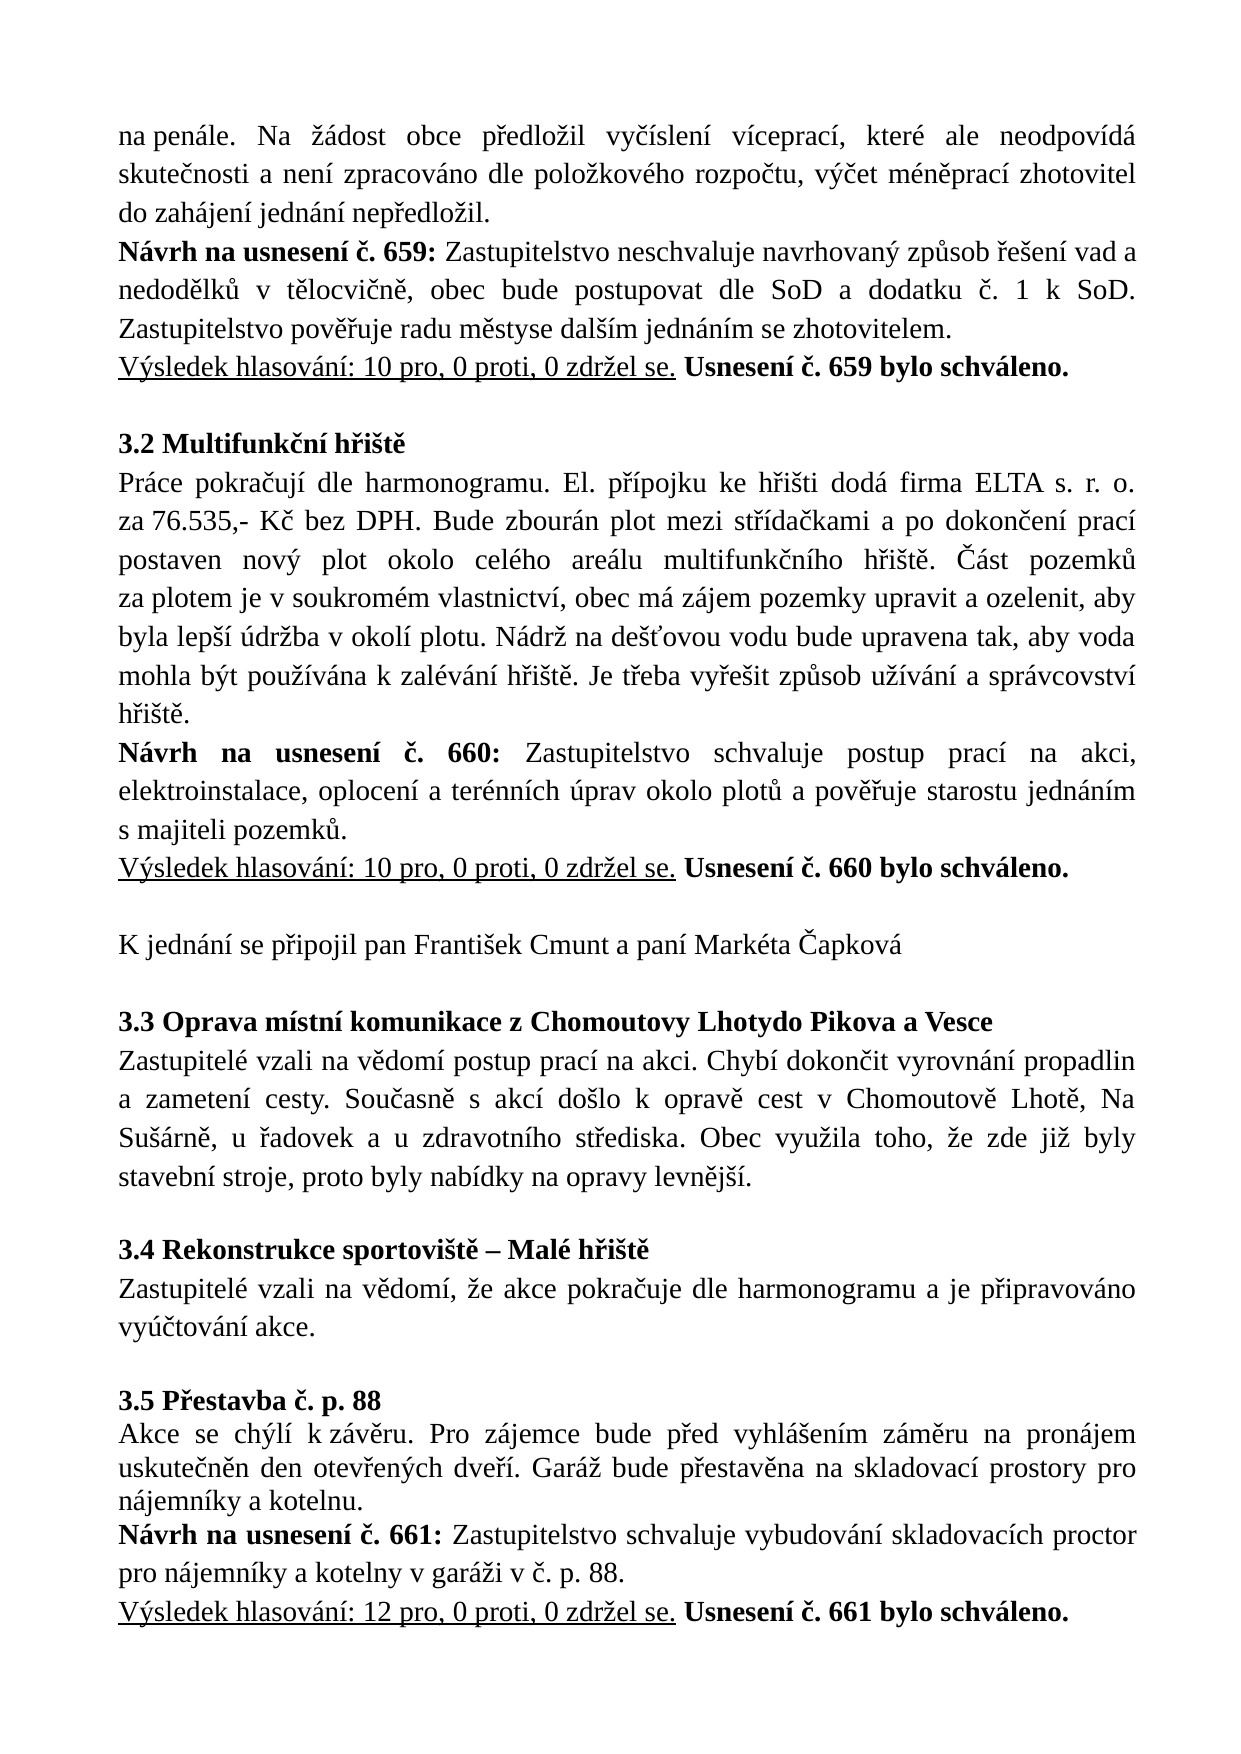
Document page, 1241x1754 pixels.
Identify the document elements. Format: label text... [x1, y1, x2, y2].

text Zastupitelé vzali na vědomí postup prací na akci. Chybí dokončit vyrovnání propadlin a zametení cesty. Současně s akcí došlo k opravě cest v Chomoutově Lhotě, Na Sušárně, u řadovek a u zdravotního střediska. Obec využila toho, že zde již byly stavební stroje, proto byly nabídky na opravy levnější. [118, 1043, 1137, 1192]
text Výsledek hlasování: 10 pro, 0 proti, 0 zdržel se. Usnesení č. 659 bylo schváleno. [118, 349, 1137, 383]
text 3.5 Přestavba č. p. 88 [118, 1383, 1137, 1416]
text na penále. Na žádost obce předložil vyčíslení víceprací, které ale neodpovídá skutečnosti a není zpracováno dle položkového rozpočtu, výčet méněprací zhotovitel do zahájení jednání nepředložil. [118, 118, 1137, 229]
text Výsledek hlasování: 12 pro, 0 proti, 0 zdržel se. Usnesení č. 661 bylo schváleno. [118, 1594, 1137, 1628]
text Návrh na usnesení č. 659: Zastupitelstvo neschvaluje navrhovaný způsob řešení vad a nedodělků v tělocvičně, obec bude postupovat dle SoD a dodatku č. 1 k SoD. Zastupitelstvo pověřuje radu městyse dalším jednáním se zhotovitelem. [118, 234, 1137, 344]
text Návrh na usnesení č. 660: Zastupitelstvo schvaluje postup prací na akci, elektroinstalace, oplocení a terénních úprav okolo plotů a pověřuje starostu jednáním s majiteli pozemků. [118, 735, 1137, 845]
text Návrh na usnesení č. 661: Zastupitelstvo schvaluje vybudování skladovacích proctor pro nájemníky a kotelny v garáži v č. p. 88. [118, 1517, 1137, 1589]
text Zastupitelé vzali na vědomí, že akce pokračuje dle harmonogramu a je připravováno vyúčtování akce. [118, 1271, 1137, 1343]
text 3.3 Oprava místní komunikace z Chomoutovy Lhotydo Pikova a Vesce [118, 1004, 1137, 1038]
text K jednání se připojil pan František Cmunt a paní Markéta Čapková [118, 927, 1137, 961]
text 3.4 Rekonstrukce sportoviště – Malé hřiště [118, 1232, 1137, 1266]
text 3.2 Multifunkční hřiště [118, 426, 1137, 460]
text Akce se chýlí k závěru. Pro zájemce bude před vyhlášením záměru na pronájem uskutečněn den otevřených dveří. Garáž bude přestavěna na skladovací prostory pro nájemníky a kotelnu. [118, 1416, 1137, 1517]
text Práce pokračují dle harmonogramu. El. přípojku ke hřišti dodá firma ELTA s. r. o. za 76.535,- Kč bez DPH. Bude zbourán plot mezi střídačkami a po dokončení prací postaven nový plot okolo celého areálu multifunkčního hřiště. Část pozemků za plotem je v soukromém vlastnictví, obec má zájem pozemky upravit a ozelenit, aby byla lepší údržba v okolí plotu. Nádrž na dešťovou vodu bude upravena tak, aby voda mohla být používána k zalévání hřiště. Je třeba vyřešit způsob užívání a správcovství hřiště. [118, 465, 1137, 730]
text Výsledek hlasování: 10 pro, 0 proti, 0 zdržel se. Usnesení č. 660 bylo schváleno. [118, 850, 1137, 884]
